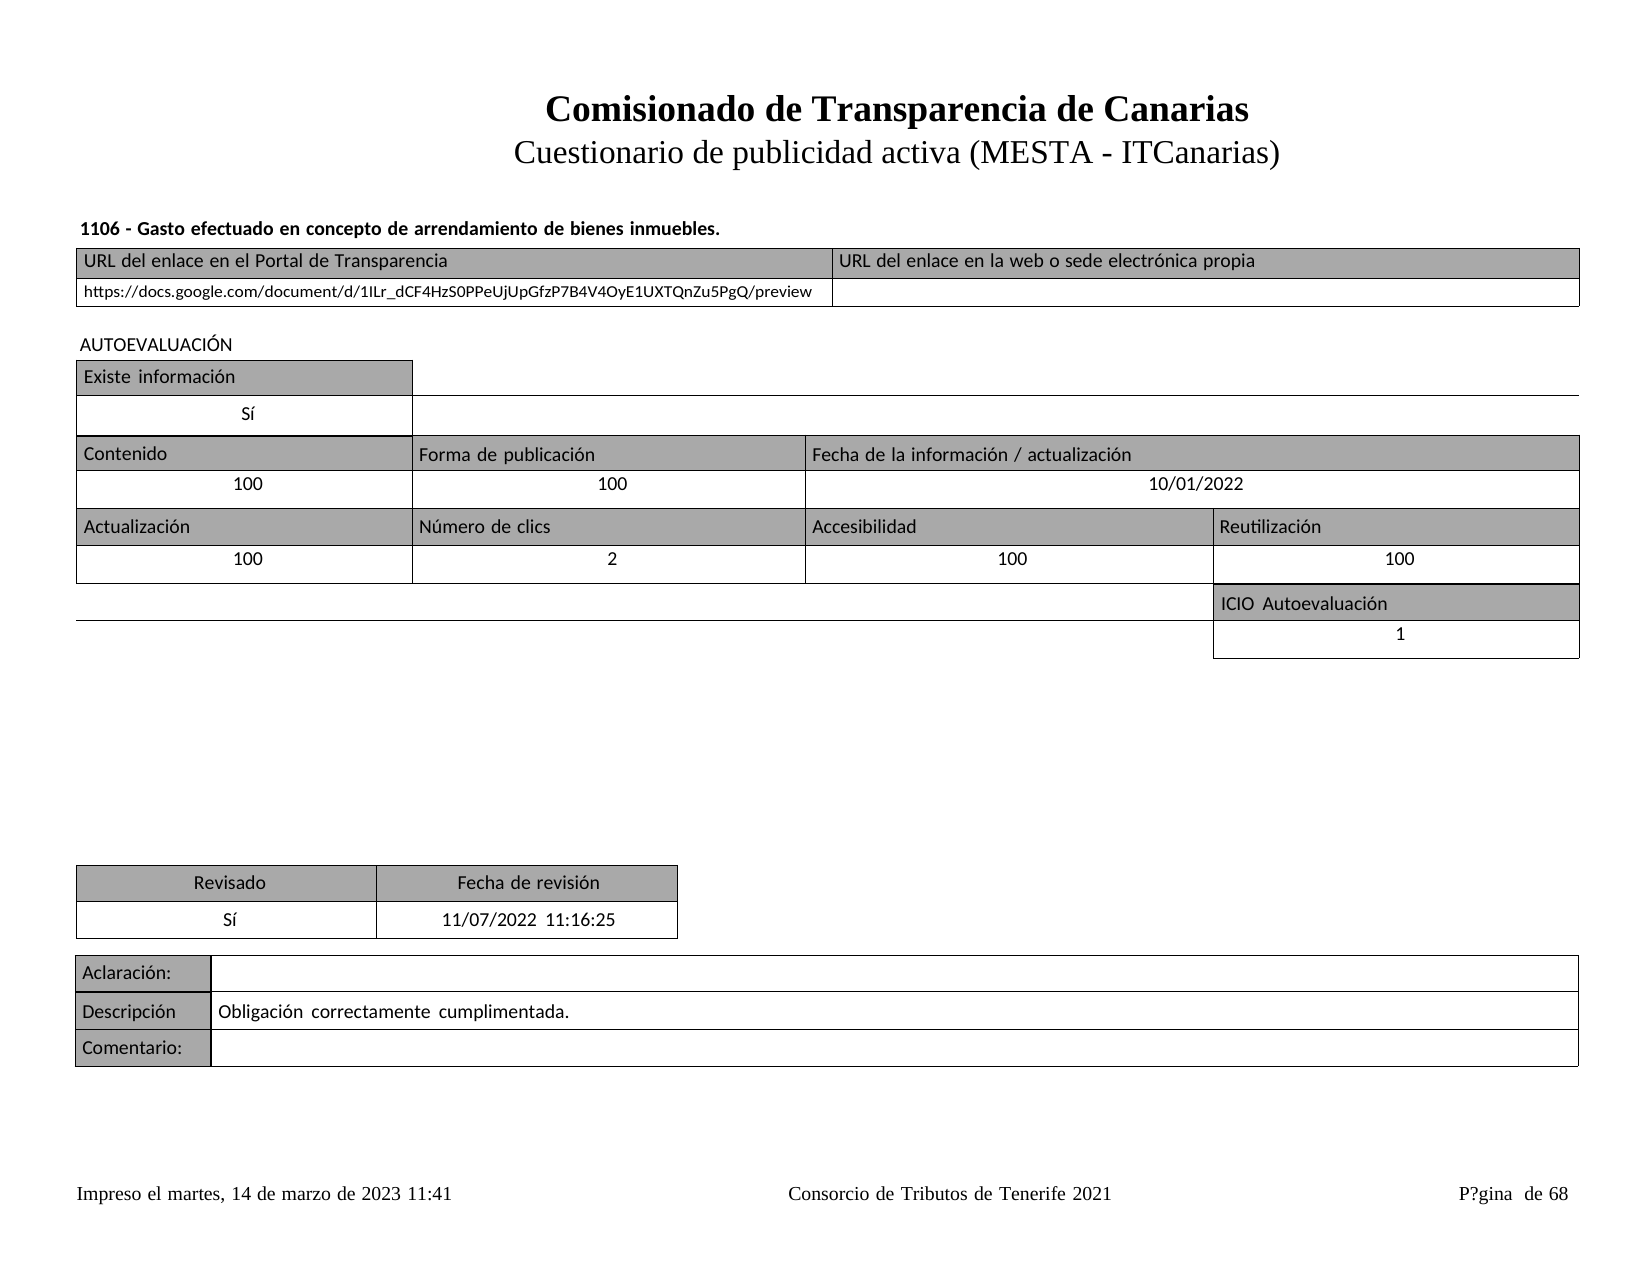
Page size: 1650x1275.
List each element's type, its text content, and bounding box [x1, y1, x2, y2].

table_cell Número de clics [413, 509, 805, 545]
table_cell 2 [413, 546, 805, 583]
table_cell Descripción [76, 993, 210, 1029]
table_cell 100 [77, 471, 412, 508]
table_header Existe información [77, 361, 412, 395]
table_header URL del enlace en la web o sede electrónica propia [833, 249, 1579, 278]
table_cell Actualización [77, 509, 412, 545]
text AUTOEVALUACIÓN [79, 332, 1594, 356]
table_header Fecha de revisión [377, 866, 677, 901]
table_header [413, 360, 1579, 395]
table_cell Sí [77, 902, 376, 938]
table_header [212, 956, 1578, 991]
table_cell Accesibilidad [806, 509, 1213, 545]
table_cell ICIO Autoevaluación [1214, 585, 1579, 620]
table_cell Comentario: [76, 1030, 210, 1066]
table_header Revisado [77, 866, 376, 901]
table_cell 11/07/2022 11:16:25 [377, 902, 677, 938]
table_header Aclaración: [76, 956, 210, 991]
table_cell Contenido [77, 437, 412, 470]
table_cell 100 [413, 471, 805, 508]
table_cell Fecha de la información / actualización [806, 436, 1579, 470]
table_cell 100 [77, 546, 412, 583]
table_cell 100 [1214, 546, 1579, 583]
table_cell [212, 1030, 1578, 1066]
table_cell 100 [806, 546, 1213, 583]
table_cell 10/01/2022 [806, 471, 1579, 508]
table_cell [76, 584, 1213, 620]
table_cell https://docs.google.com/document/d/1ILr_dCF4HzS0PPeUjUpGfzP7B4V4OyE1UXTQnZu5PgQ/preview [77, 279, 832, 306]
table_cell [413, 396, 1579, 434]
table_cell [76, 621, 1213, 658]
table_header URL del enlace en el Portal de Transparencia [77, 249, 832, 278]
table_cell Reutilización [1214, 509, 1579, 545]
table_cell Sí [77, 396, 412, 434]
table_cell Forma de publicación [413, 436, 805, 470]
table_cell 1 [1214, 621, 1579, 658]
text 1106 - Gasto efectuado en concepto de arrendamiento de bienes inmuebles. [79, 216, 1594, 240]
table_cell [833, 279, 1579, 306]
table_cell Obligación correctamente cumplimentada. [212, 992, 1578, 1029]
